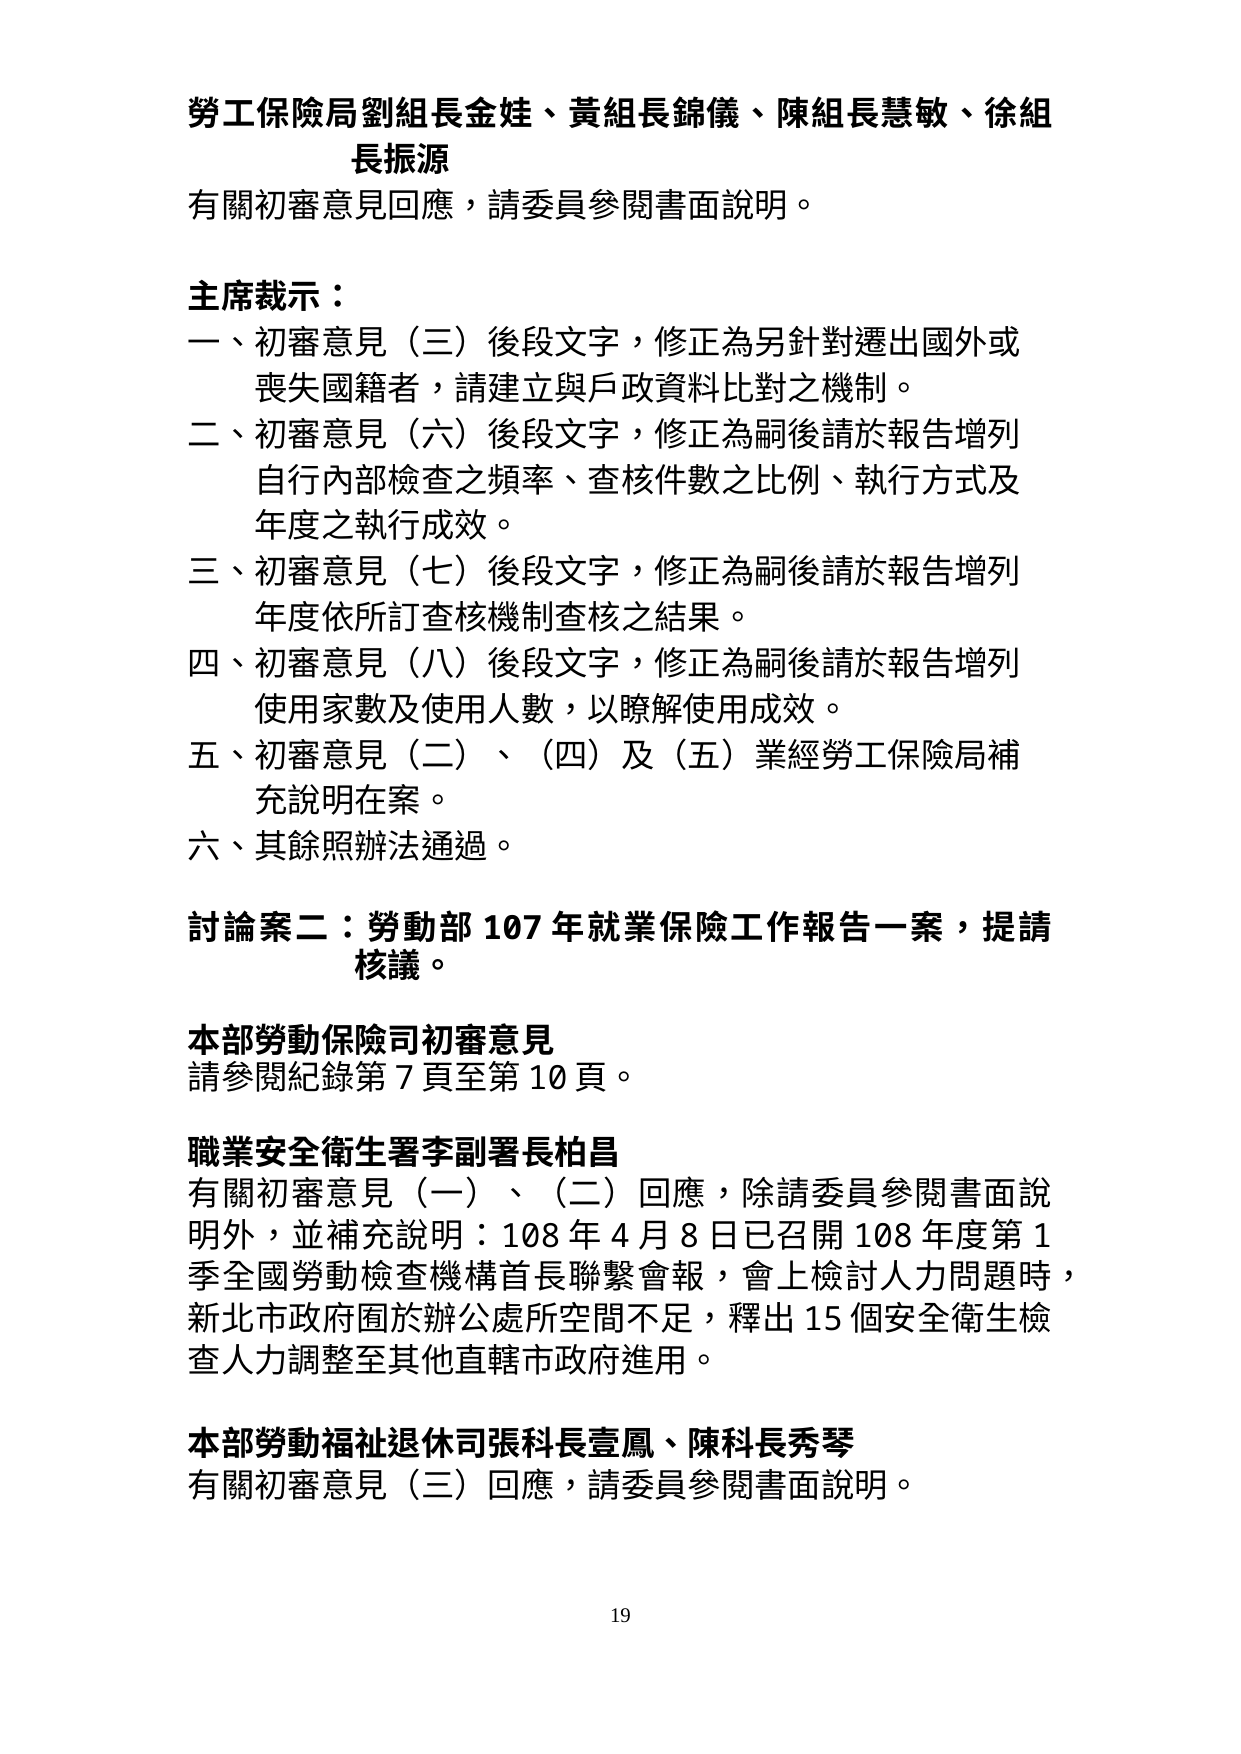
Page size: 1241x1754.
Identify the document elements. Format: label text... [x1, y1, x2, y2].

text 請參閱紀錄第7頁至第10頁。 [187, 1059, 1053, 1097]
text 六、其餘照辦法通過。 [187, 822, 1053, 868]
text 勞工保險局劉組長金娃、黃組長錦儀、陳組長慧敏、徐組長振源 [187, 89, 1053, 180]
text 三、初審意見（七）後段文字，修正為嗣後請於報告增列年度依所訂查核機制查核之結果。 [187, 547, 1053, 639]
text 四、初審意見（八）後段文字，修正為嗣後請於報告增列使用家數及使用人數，以瞭解使用成效。 [187, 639, 1053, 730]
text 討論案二：勞動部107年就業保險工作報告一案，提請 核議。 [187, 909, 1053, 984]
text 本部勞動保險司初審意見 [187, 1022, 1053, 1059]
text 一、初審意見（三）後段文字，修正為另針對遷出國外或喪失國籍者，請建立與戶政資料比對之機制。 [187, 318, 1053, 409]
text 本部勞動福祉退休司張科長壹鳳、陳科長秀琴 [187, 1422, 1053, 1464]
text 主席裁示： [187, 272, 1053, 318]
text 二、初審意見（六）後段文字，修正為嗣後請於報告增列自行內部檢查之頻率、查核件數之比例、執行方式及年度之執行成效。 [187, 409, 1053, 547]
text 五、初審意見（二）、（四）及（五）業經勞工保險局補充說明在案。 [187, 730, 1053, 822]
text 有關初審意見（一）、（二）回應，除請委員參閱書面說明外，並補充說明：108年4月8日已召開108年度第1季全國勞動檢查機構首長聯繫會報，會上檢討人力問題時，新北市政府囿於辦公處所空間不足，釋出15個安全衛生檢查人力調整至其他直轄市政府進用。 [187, 1172, 1053, 1380]
text 有關初審意見（三）回應，請委員參閱書面說明。 [187, 1464, 1053, 1505]
text 有關初審意見回應，請委員參閱書面說明。 [187, 180, 1053, 226]
text 職業安全衛生署李副署長柏昌 [187, 1134, 1053, 1172]
